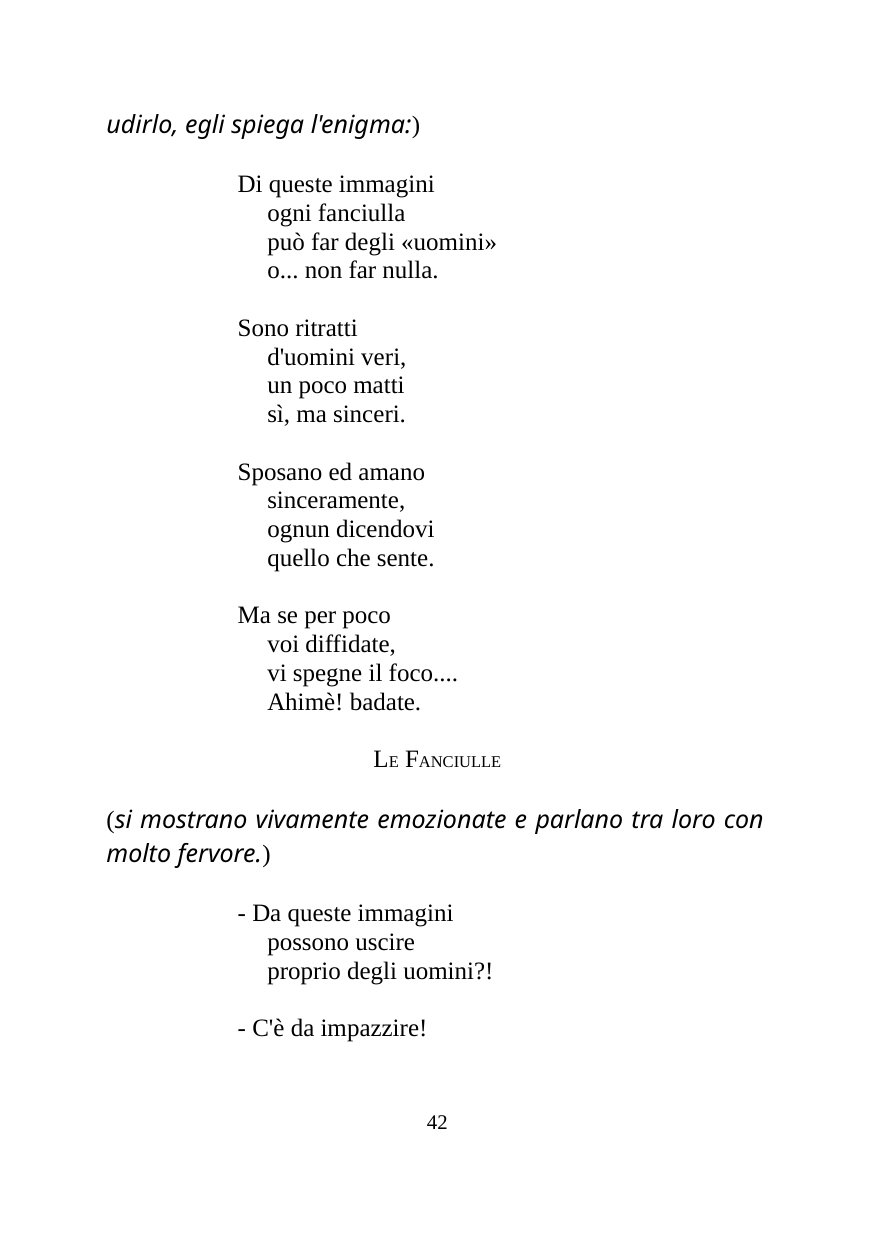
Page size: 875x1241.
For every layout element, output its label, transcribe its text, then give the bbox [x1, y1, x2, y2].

text - Da queste immagini [237, 898, 768, 927]
text sinceramente, [237, 485, 768, 514]
text Sposano ed amano [237, 457, 768, 485]
text (si mostrano vivamente emozionate e parlano tra loro con molto fervore.) [106, 802, 768, 870]
text può far degli «uomini» [237, 227, 768, 255]
text proprio degli uomini?! [237, 956, 768, 985]
text Ma se per poco [237, 600, 768, 629]
text Ahimè! badate. [237, 687, 768, 715]
text Sono ritratti [237, 313, 768, 342]
text d'uomini veri, [237, 342, 768, 370]
text vi spegne il foco.... [237, 658, 768, 687]
text - C'è da impazzire! [237, 1013, 768, 1042]
text un poco matti [237, 370, 768, 399]
text Le Fanciulle [106, 744, 768, 773]
text sì, ma sinceri. [237, 399, 768, 428]
text ogni fanciulla [237, 198, 768, 227]
text ognun dicendovi [237, 514, 768, 543]
text possono uscire [237, 927, 768, 956]
text o... non far nulla. [237, 255, 768, 284]
text udirlo, egli spiega l'enigma:) [106, 106, 768, 140]
text quello che sente. [237, 543, 768, 572]
text voi diffidate, [237, 629, 768, 658]
text Di queste immagini [237, 169, 768, 198]
